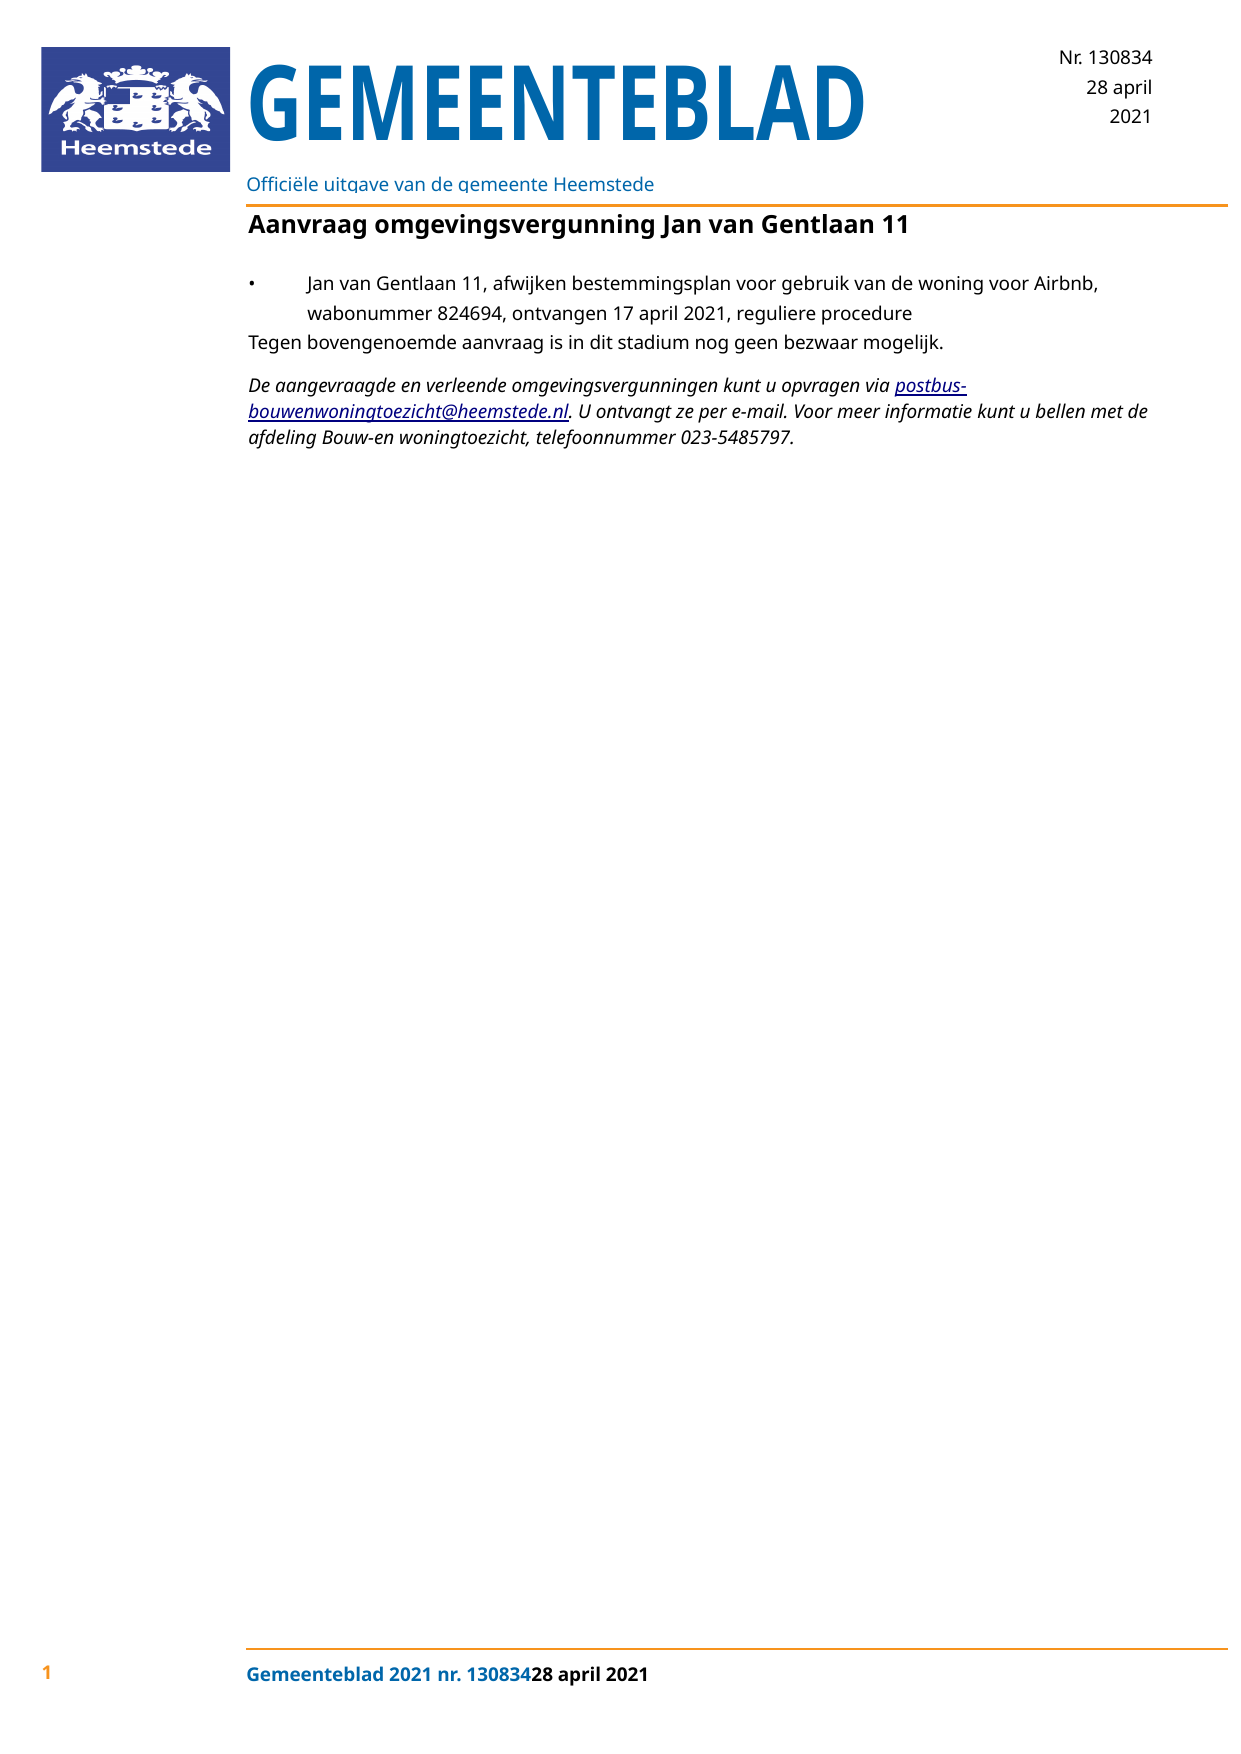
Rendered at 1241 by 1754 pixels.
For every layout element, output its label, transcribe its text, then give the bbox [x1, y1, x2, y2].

picture [41, 47, 231, 172]
text Tegen bovengenoemde aanvraag is in dit stadium nog geen bezwaar mogelijk. [248, 329, 1152, 355]
list Jan van Gentlaan 11, afwijken bestemmingsplan voor gebruik van de woning voor Airbnb, wabonummer 824694, ontvangen 17 april 2021, reguliere procedure [248, 270, 1152, 326]
text De aangevraagde en verleende omgevingsvergunningen kunt u opvragen via postbus-bouwenwoningtoezicht@heemstede.nl. U ontvangt ze per e-mail. Voor meer informatie kunt u bellen met de afdeling Bouw-en woningtoezicht, telefoonnummer 023-5485797. [248, 373, 1152, 450]
text Aanvraag omgevingsvergunning Jan van Gentlaan 11 [248, 207, 1152, 241]
